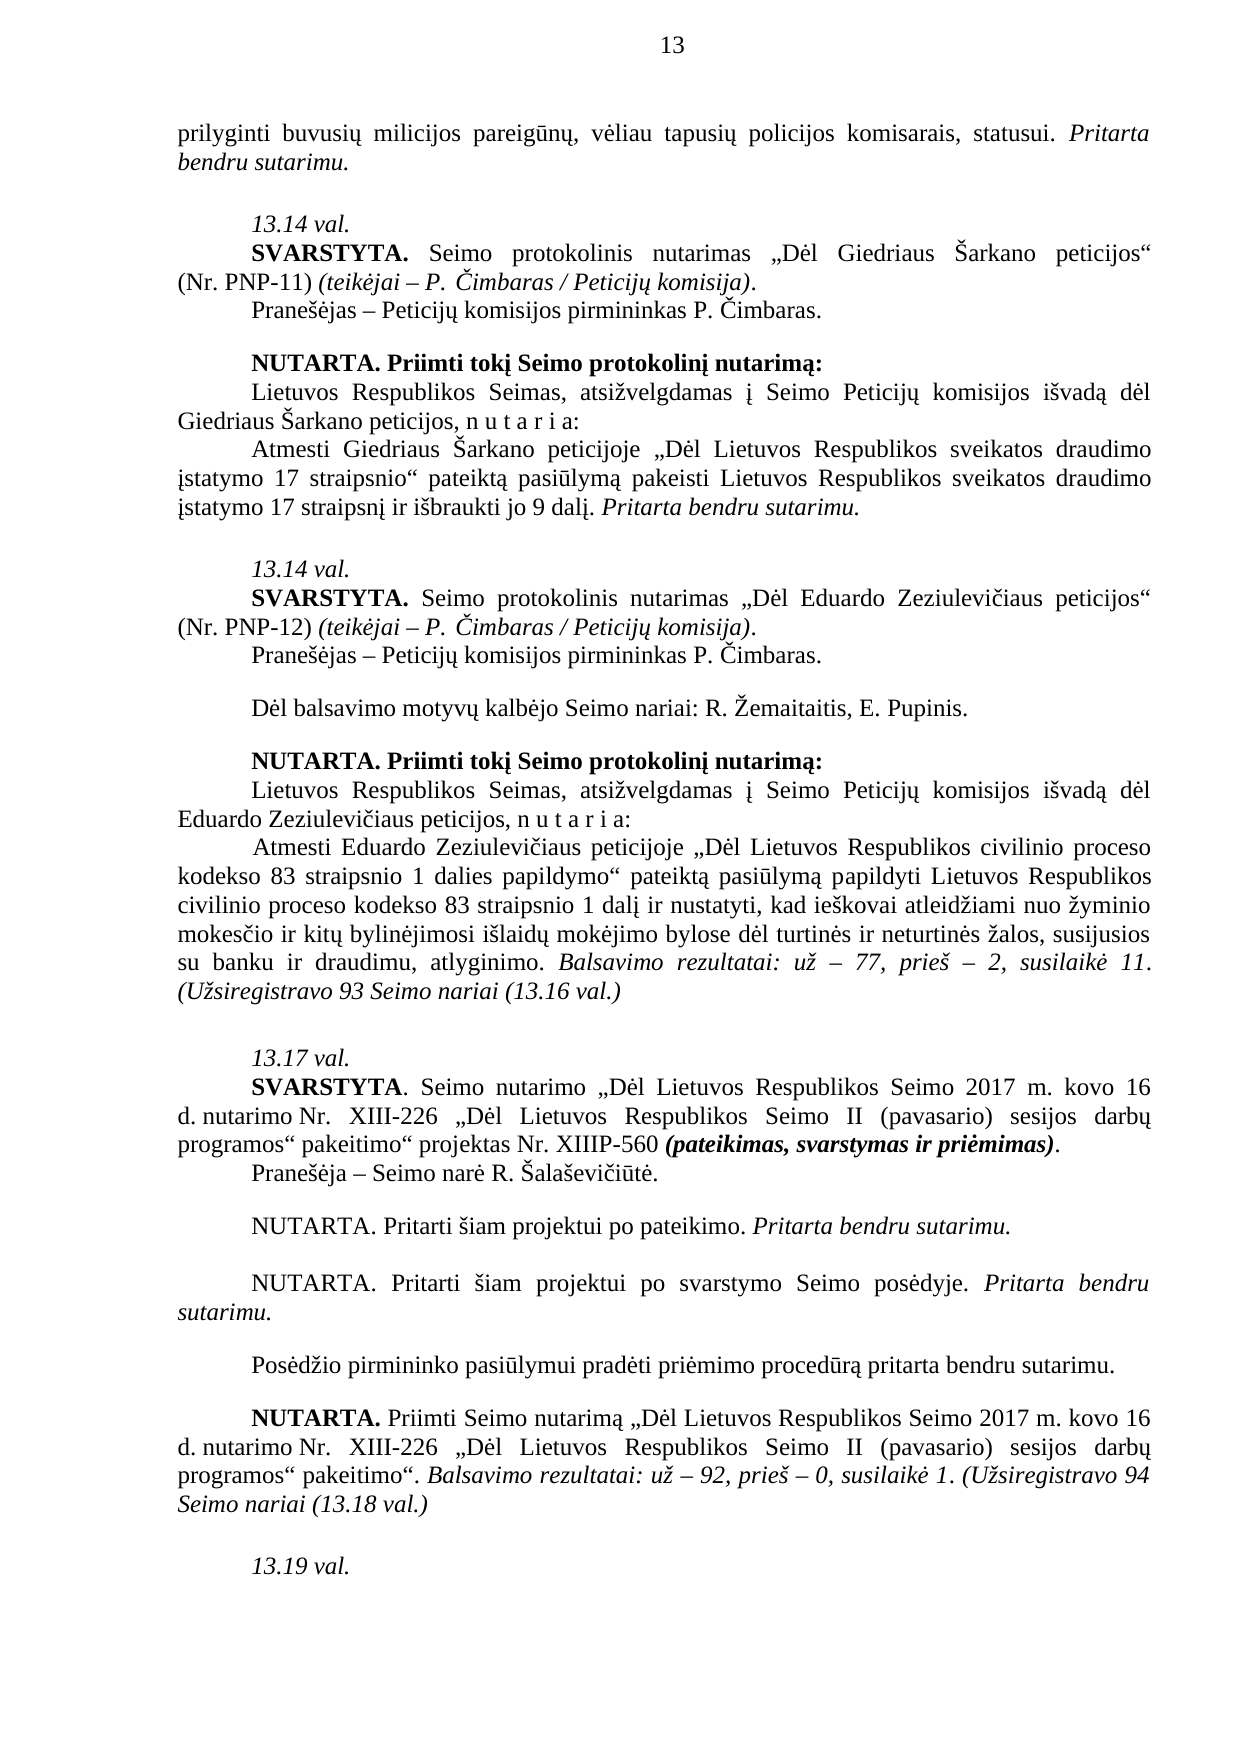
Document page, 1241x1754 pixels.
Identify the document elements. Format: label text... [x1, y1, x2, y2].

text NUTARTA. Pritarti šiam projektui po svarstymo Seimo posėdyje. Pritarta bendru sutarimu. [177, 1268, 1152, 1326]
text Pranešėjas – Peticijų komisijos pirmininkas P. Čimbaras. [177, 641, 1152, 669]
text 13.19 val. [177, 1551, 1152, 1580]
text Dėl balsavimo motyvų kalbėjo Seimo nariai: R. Žemaitaitis, E. Pupinis. [177, 693, 1152, 722]
text Pranešėja – Seimo narė R. Šalaševičiūtė. [177, 1158, 1152, 1187]
text SVARSTYTA. Seimo protokolinis nutarimas „Dėl Giedriaus Šarkano peticijos“ (Nr. PNP-11) (teikėjai – P. Čimbaras / Peticijų komisija). [177, 238, 1152, 295]
text Atmesti Eduardo Zeziulevičiaus peticijoje „Dėl Lietuvos Respublikos civilinio proceso kodekso 83 straipsnio 1 dalies papildymo“ pateiktą pasiūlymą papildyti Lietuvos Respublikos civilinio proceso kodekso 83 straipsnio 1 dalį ir nustatyti, kad ieškovai atleidžiami nuo žyminio mokesčio ir kitų bylinėjimosi išlaidų mokėjimo bylose dėl turtinės ir neturtinės žalos, susijusios su banku ir draudimu, atlyginimo. Balsavimo rezultatai: už – 77, prieš – 2, susilaikė 11. (Užsiregistravo 93 Seimo nariai (13.16 val.) [177, 832, 1152, 1005]
text 13.14 val. [177, 554, 1152, 583]
text Lietuvos Respublikos Seimas, atsižvelgdamas į Seimo Peticijų komisijos išvadą dėl Giedriaus Šarkano peticijos, n u t a r i a: [177, 377, 1152, 434]
text Lietuvos Respublikos Seimas, atsižvelgdamas į Seimo Peticijų komisijos išvadą dėl Eduardo Zeziulevičiaus peticijos, n u t a r i a: [177, 775, 1152, 832]
text SVARSTYTA. Seimo nutarimo „Dėl Lietuvos Respublikos Seimo 2017 m. kovo 16 d. nutarimo Nr. XIII-226 „Dėl Lietuvos Respublikos Seimo II (pavasario) sesijos darbų programos“ pakeitimo“ projektas Nr. XIIIP-560 (pateikimas, svarstymas ir priėmimas). [177, 1072, 1152, 1158]
text 13.14 val. [177, 209, 1152, 238]
text Posėdžio pirmininko pasiūlymui pradėti priėmimo procedūrą pritarta bendru sutarimu. [177, 1350, 1152, 1379]
text prilyginti buvusių milicijos pareigūnų, vėliau tapusių policijos komisarais, statusui. Pritarta bendru sutarimu. [177, 118, 1152, 176]
text NUTARTA. Pritarti šiam projektui po pateikimo. Pritarta bendru sutarimu. [177, 1211, 1152, 1240]
text Atmesti Giedriaus Šarkano peticijoje „Dėl Lietuvos Respublikos sveikatos draudimo įstatymo 17 straipsnio“ pateiktą pasiūlymą pakeisti Lietuvos Respublikos sveikatos draudimo įstatymo 17 straipsnį ir išbraukti jo 9 dalį. Pritarta bendru sutarimu. [177, 434, 1152, 521]
text NUTARTA. Priimti Seimo nutarimą „Dėl Lietuvos Respublikos Seimo 2017 m. kovo 16 d. nutarimo Nr. XIII-226 „Dėl Lietuvos Respublikos Seimo II (pavasario) sesijos darbų programos“ pakeitimo“. Balsavimo rezultatai: už – 92, prieš – 0, susilaikė 1. (Užsiregistravo 94 Seimo nariai (13.18 val.) [177, 1403, 1152, 1518]
text NUTARTA. Priimti tokį Seimo protokolinį nutarimą: [177, 348, 1152, 377]
text 13.17 val. [177, 1043, 1152, 1072]
text Pranešėjas – Peticijų komisijos pirmininkas P. Čimbaras. [177, 295, 1152, 324]
text NUTARTA. Priimti tokį Seimo protokolinį nutarimą: [177, 746, 1152, 775]
text SVARSTYTA. Seimo protokolinis nutarimas „Dėl Eduardo Zeziulevičiaus peticijos“ (Nr. PNP-12) (teikėjai – P. Čimbaras / Peticijų komisija). [177, 583, 1152, 641]
